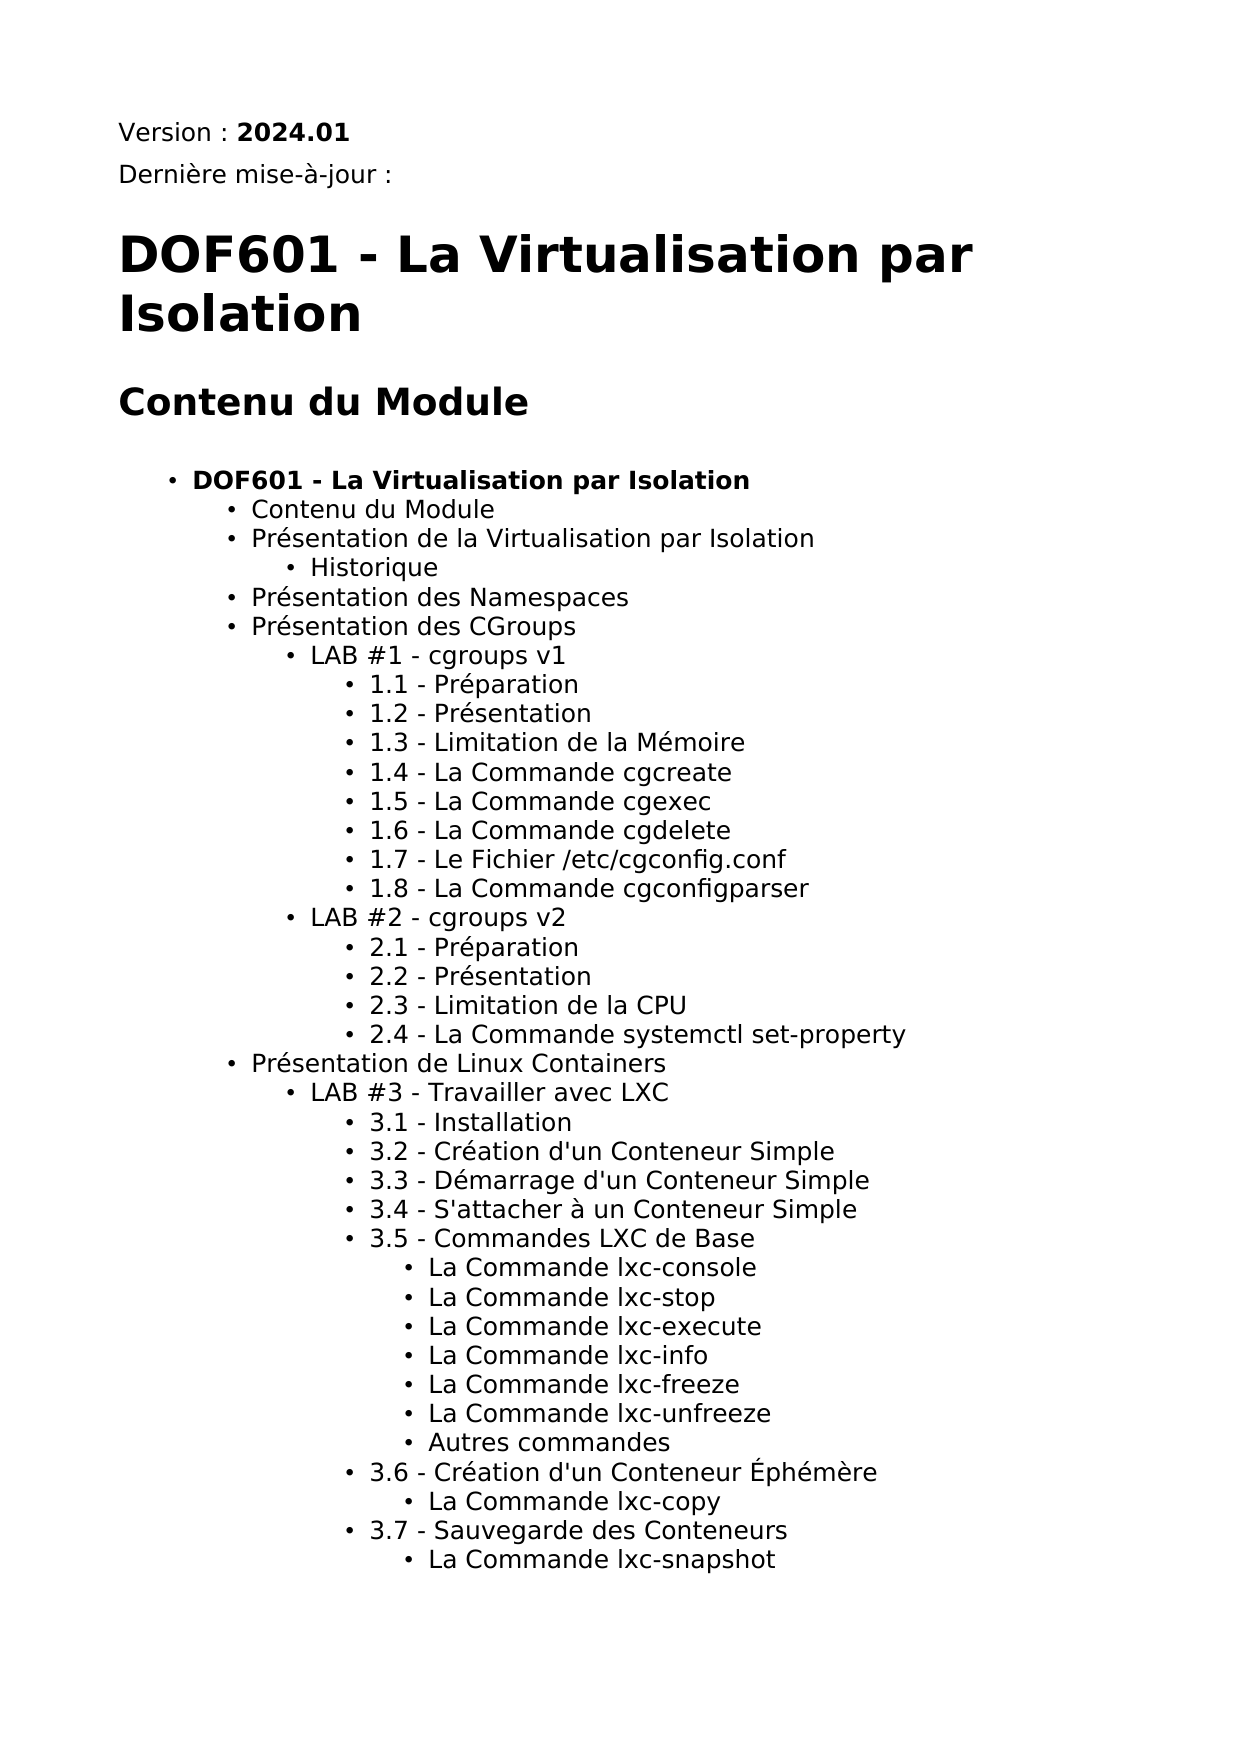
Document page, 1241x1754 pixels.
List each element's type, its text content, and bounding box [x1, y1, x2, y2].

list 3.4 - S'attacher à un Conteneur Simple [354, 1195, 1122, 1224]
list LAB #1 - cgroups v1 [295, 641, 1122, 670]
text Version : 2024.01 [118, 118, 1122, 147]
list La Commande lxc-unfreeze [413, 1399, 1122, 1428]
list 2.3 - Limitation de la CPU [354, 991, 1122, 1020]
list 3.6 - Création d'un Conteneur Éphémère [354, 1458, 1122, 1487]
list LAB #2 - cgroups v2 [295, 903, 1122, 933]
list La Commande lxc-info [413, 1341, 1122, 1370]
list La Commande lxc-execute [413, 1312, 1122, 1341]
list Présentation des CGroups [236, 612, 1122, 641]
list La Commande lxc-copy [413, 1487, 1122, 1516]
list 2.2 - Présentation [354, 962, 1122, 991]
list La Commande lxc-snapshot [413, 1545, 1122, 1574]
subtitle DOF601 - La Virtualisation par Isolation [118, 226, 1122, 343]
list Historique [295, 553, 1122, 583]
list Contenu du Module [236, 495, 1122, 524]
list La Commande lxc-freeze [413, 1370, 1122, 1399]
list 1.4 - La Commande cgcreate [354, 758, 1122, 787]
list 1.1 - Préparation [354, 670, 1122, 699]
list 2.1 - Préparation [354, 933, 1122, 962]
list La Commande lxc-stop [413, 1283, 1122, 1312]
list Présentation de la Virtualisation par Isolation [236, 524, 1122, 553]
list 3.5 - Commandes LXC de Base [354, 1224, 1122, 1253]
list 3.2 - Création d'un Conteneur Simple [354, 1137, 1122, 1166]
list 2.4 - La Commande systemctl set-property [354, 1020, 1122, 1049]
list DOF601 - La Virtualisation par Isolation [177, 466, 1122, 495]
list 3.3 - Démarrage d'un Conteneur Simple [354, 1166, 1122, 1195]
list Autres commandes [413, 1428, 1122, 1458]
list 1.3 - Limitation de la Mémoire [354, 728, 1122, 758]
list 3.7 - Sauvegarde des Conteneurs [354, 1516, 1122, 1545]
subtitle Contenu du Module [118, 380, 1122, 424]
list La Commande lxc-console [413, 1253, 1122, 1283]
list Présentation de Linux Containers [236, 1049, 1122, 1078]
list LAB #3 - Travailler avec LXC [295, 1078, 1122, 1108]
text Dernière mise-à-jour : [118, 160, 1122, 189]
list 1.8 - La Commande cgconfigparser [354, 874, 1122, 903]
list Présentation des Namespaces [236, 583, 1122, 612]
list 1.5 - La Commande cgexec [354, 787, 1122, 816]
list 1.6 - La Commande cgdelete [354, 816, 1122, 845]
list 1.7 - Le Fichier /etc/cgconfig.conf [354, 845, 1122, 874]
list 3.1 - Installation [354, 1108, 1122, 1137]
list 1.2 - Présentation [354, 699, 1122, 728]
